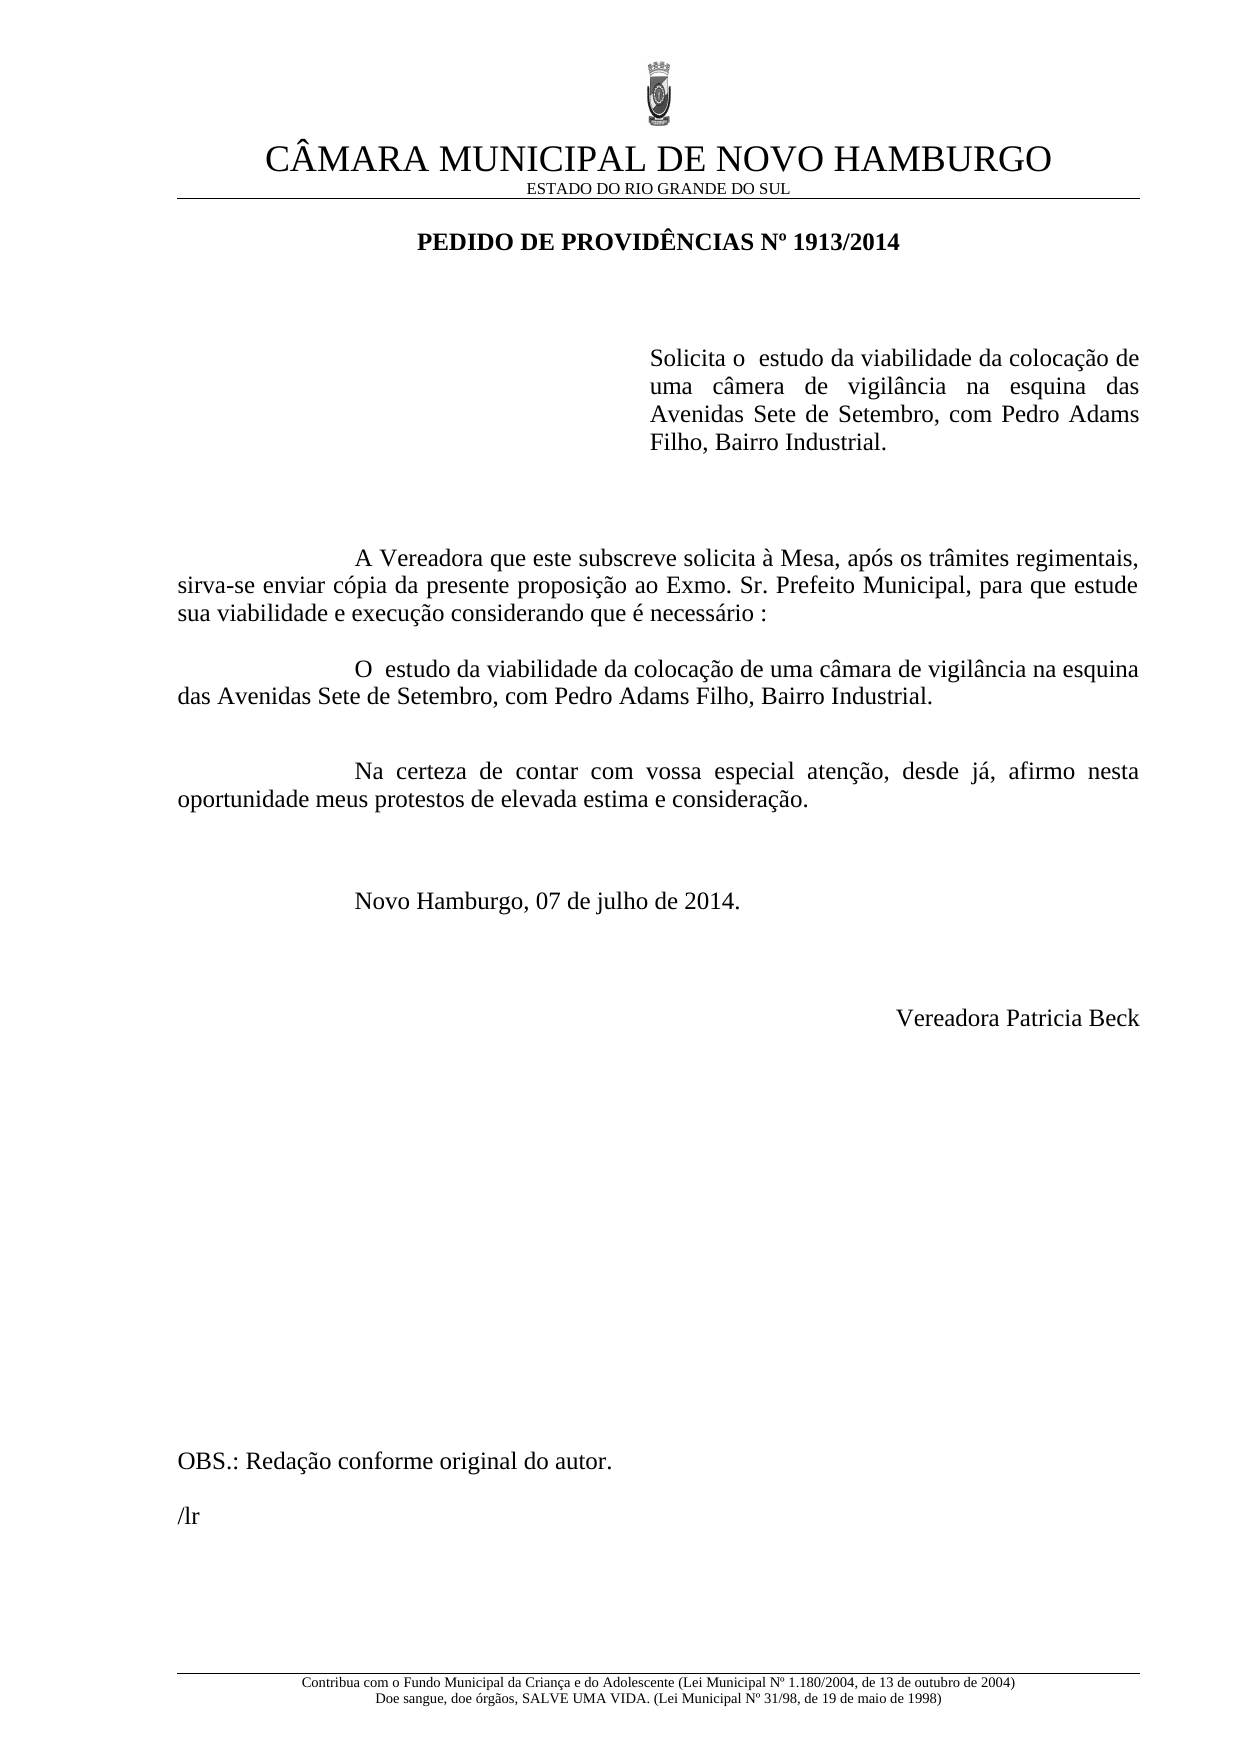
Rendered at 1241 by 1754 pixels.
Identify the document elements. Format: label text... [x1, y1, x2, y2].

text Vereadora Patricia Beck [649, 1004, 1140, 1031]
text A Vereadora que este subscreve solicita à Mesa, após os trâmites regimentais, sirva-se enviar cópia da presente proposição ao Exmo. Sr. Prefeito Municipal, para que estude sua viabilidade e execução considerando que é necessário : [177, 544, 1140, 627]
text PEDIDO DE PROVIDÊNCIAS Nº 1913/2014 [177, 228, 1140, 256]
text OBS.: Redação conforme original do autor. [177, 1447, 1140, 1475]
text Solicita o estudo da viabilidade da colocação de uma câmera de vigilância na esquina das Avenidas Sete de Setembro, com Pedro Adams Filho, Bairro Industrial. [649, 344, 1140, 455]
text Novo Hamburgo, 07 de julho de 2014. [177, 887, 1140, 915]
text O estudo da viabilidade da colocação de uma câmara de vigilância na esquina das Avenidas Sete de Setembro, com Pedro Adams Filho, Bairro Industrial. [177, 655, 1140, 710]
text Na certeza de contar com vossa especial atenção, desde já, afirmo nesta oportunidade meus protestos de elevada estima e consideração. [177, 757, 1140, 812]
text /lr [177, 1502, 1140, 1530]
